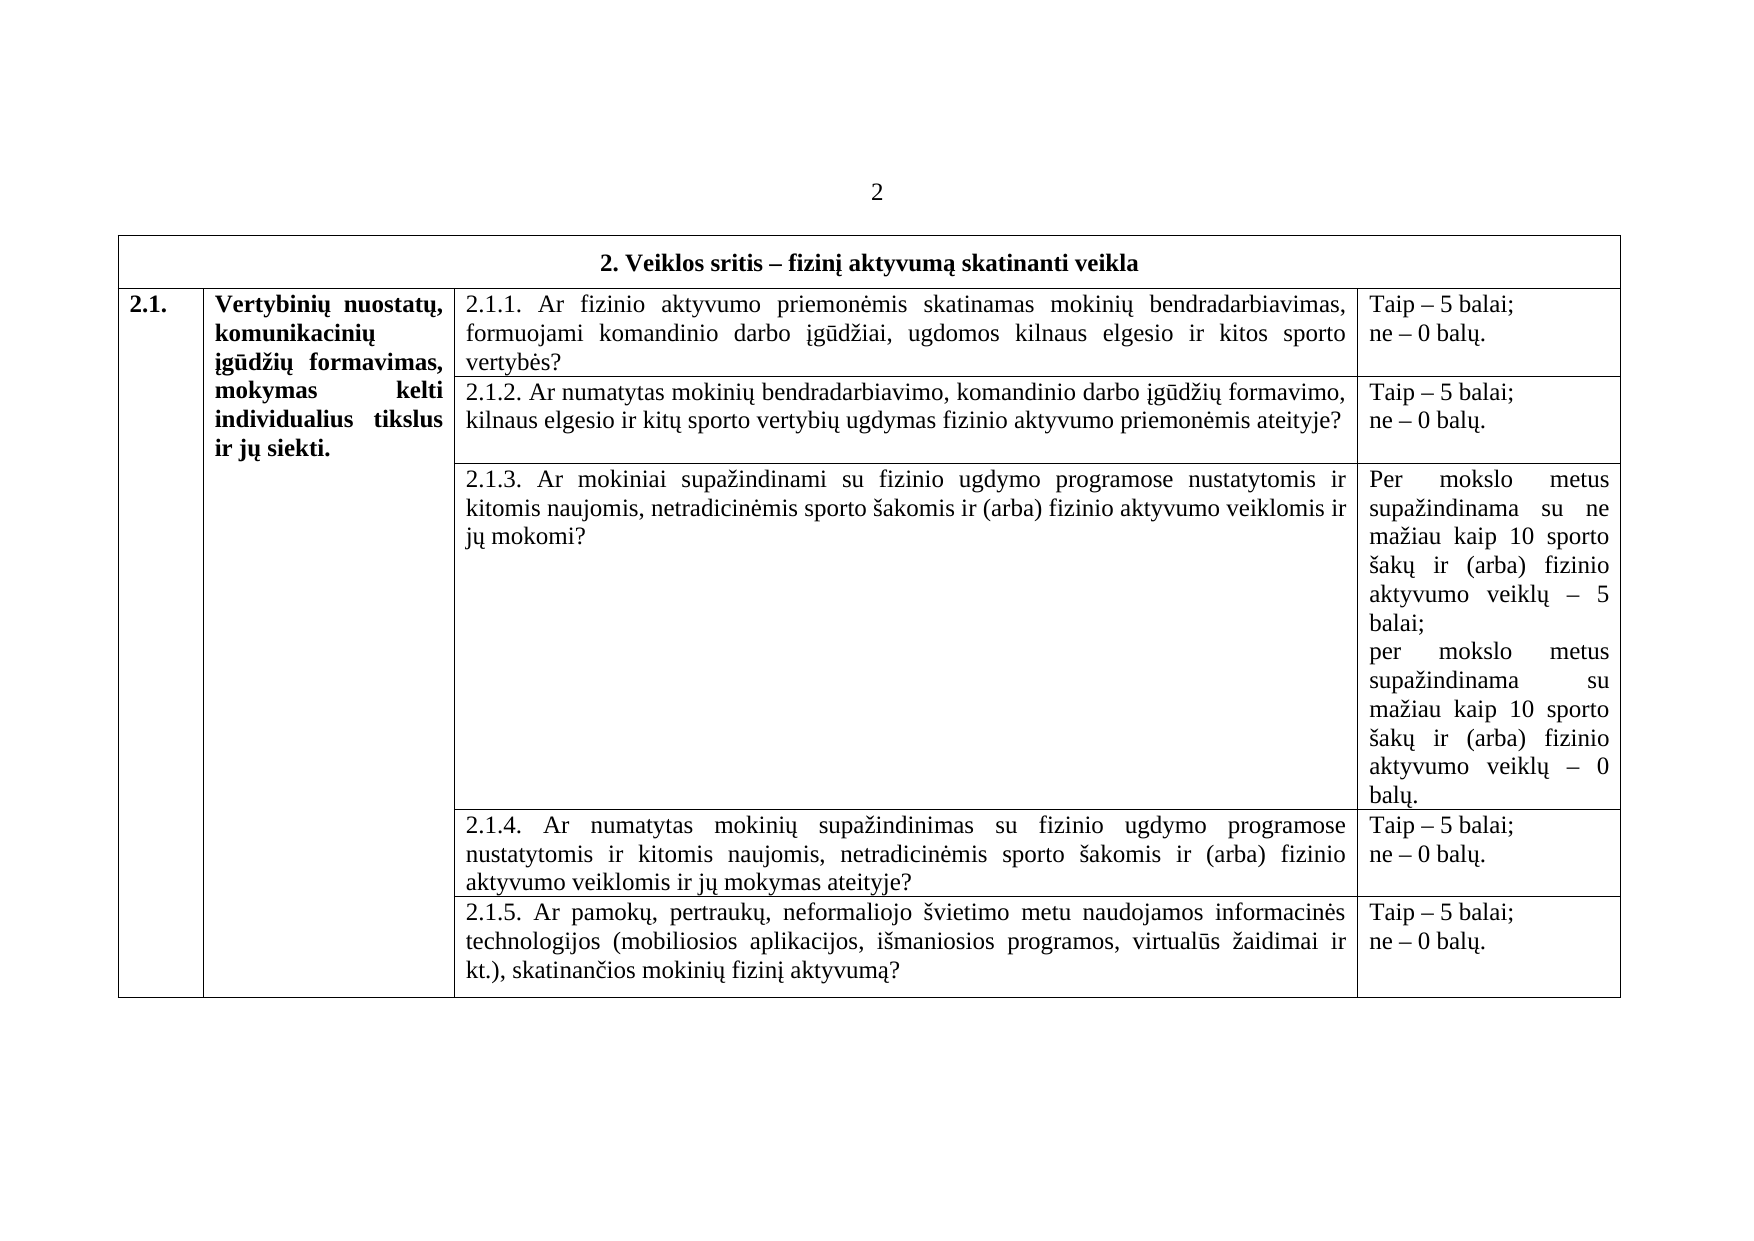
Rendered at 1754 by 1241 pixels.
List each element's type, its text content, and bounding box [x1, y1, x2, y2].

table_cell 2.1.5. Ar pamokų, pertraukų, neformaliojo švietimo metu naudojamos informacinės technologijos (mobiliosios aplikacijos, išmaniosios programos, virtualūs žaidimai ir kt.), skatinančios mokinių fizinį aktyvumą? [455, 897, 1357, 997]
table_cell Vertybinių nuostatų, komunikacinių įgūdžių formavimas, mokymas kelti individualius tikslus ir jų siekti. [204, 289, 454, 997]
table_cell 2.1. [119, 289, 203, 997]
table_cell Taip – 5 balai; ne – 0 balų. [1358, 897, 1620, 997]
table_cell 2.1.2. Ar numatytas mokinių bendradarbiavimo, komandinio darbo įgūdžių formavimo, kilnaus elgesio ir kitų sporto vertybių ugdymas fizinio aktyvumo priemonėmis ateityje? [455, 377, 1357, 463]
table_cell Taip – 5 balai; ne – 0 balų. [1358, 377, 1620, 463]
table_cell 2.1.3. Ar mokiniai supažindinami su fizinio ugdymo programose nustatytomis ir kitomis naujomis, netradicinėmis sporto šakomis ir (arba) fizinio aktyvumo veiklomis ir jų mokomi? [455, 464, 1357, 809]
table_cell 2. Veiklos sritis – fizinį aktyvumą skatinanti veikla [119, 236, 1620, 288]
table_cell Per mokslo metus supažindinama su ne mažiau kaip 10 sporto šakų ir (arba) fizinio aktyvumo veiklų – 5 balai; per mokslo metus supažindinama su mažiau kaip 10 sporto šakų ir (arba) fizinio aktyvumo veiklų – 0 balų. [1358, 464, 1620, 809]
table_cell Taip – 5 balai; ne – 0 balų. [1358, 289, 1620, 376]
table_cell 2.1.4. Ar numatytas mokinių supažindinimas su fizinio ugdymo programose nustatytomis ir kitomis naujomis, netradicinėmis sporto šakomis ir (arba) fizinio aktyvumo veiklomis ir jų mokymas ateityje? [455, 810, 1357, 896]
table_cell 2.1.1. Ar fizinio aktyvumo priemonėmis skatinamas mokinių bendradarbiavimas, formuojami komandinio darbo įgūdžiai, ugdomos kilnaus elgesio ir kitos sporto vertybės? [455, 289, 1357, 376]
table_cell Taip – 5 balai; ne – 0 balų. [1358, 810, 1620, 896]
